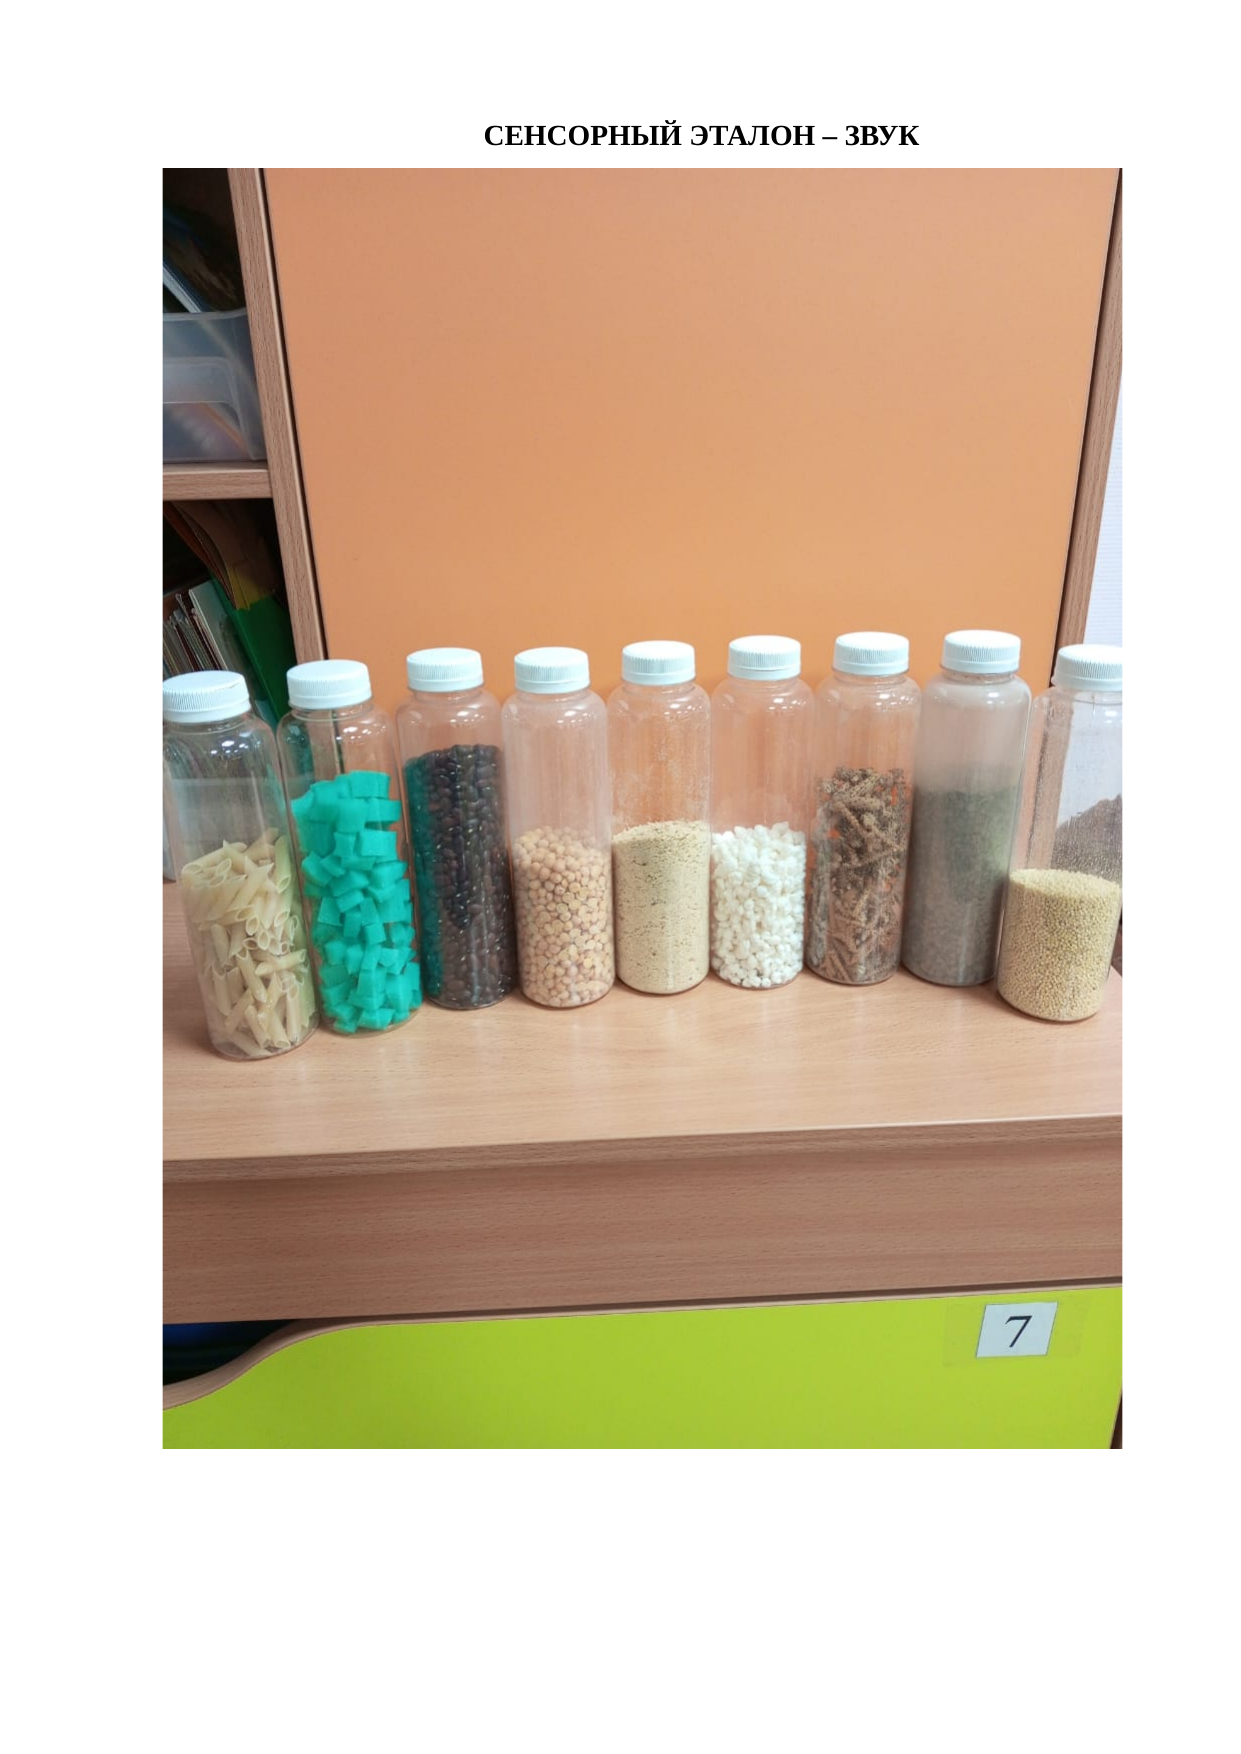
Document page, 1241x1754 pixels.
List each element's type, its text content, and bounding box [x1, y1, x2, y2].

text СЕНСОРНЫЙ ЭТАЛОН – ЗВУК [177, 118, 1152, 152]
